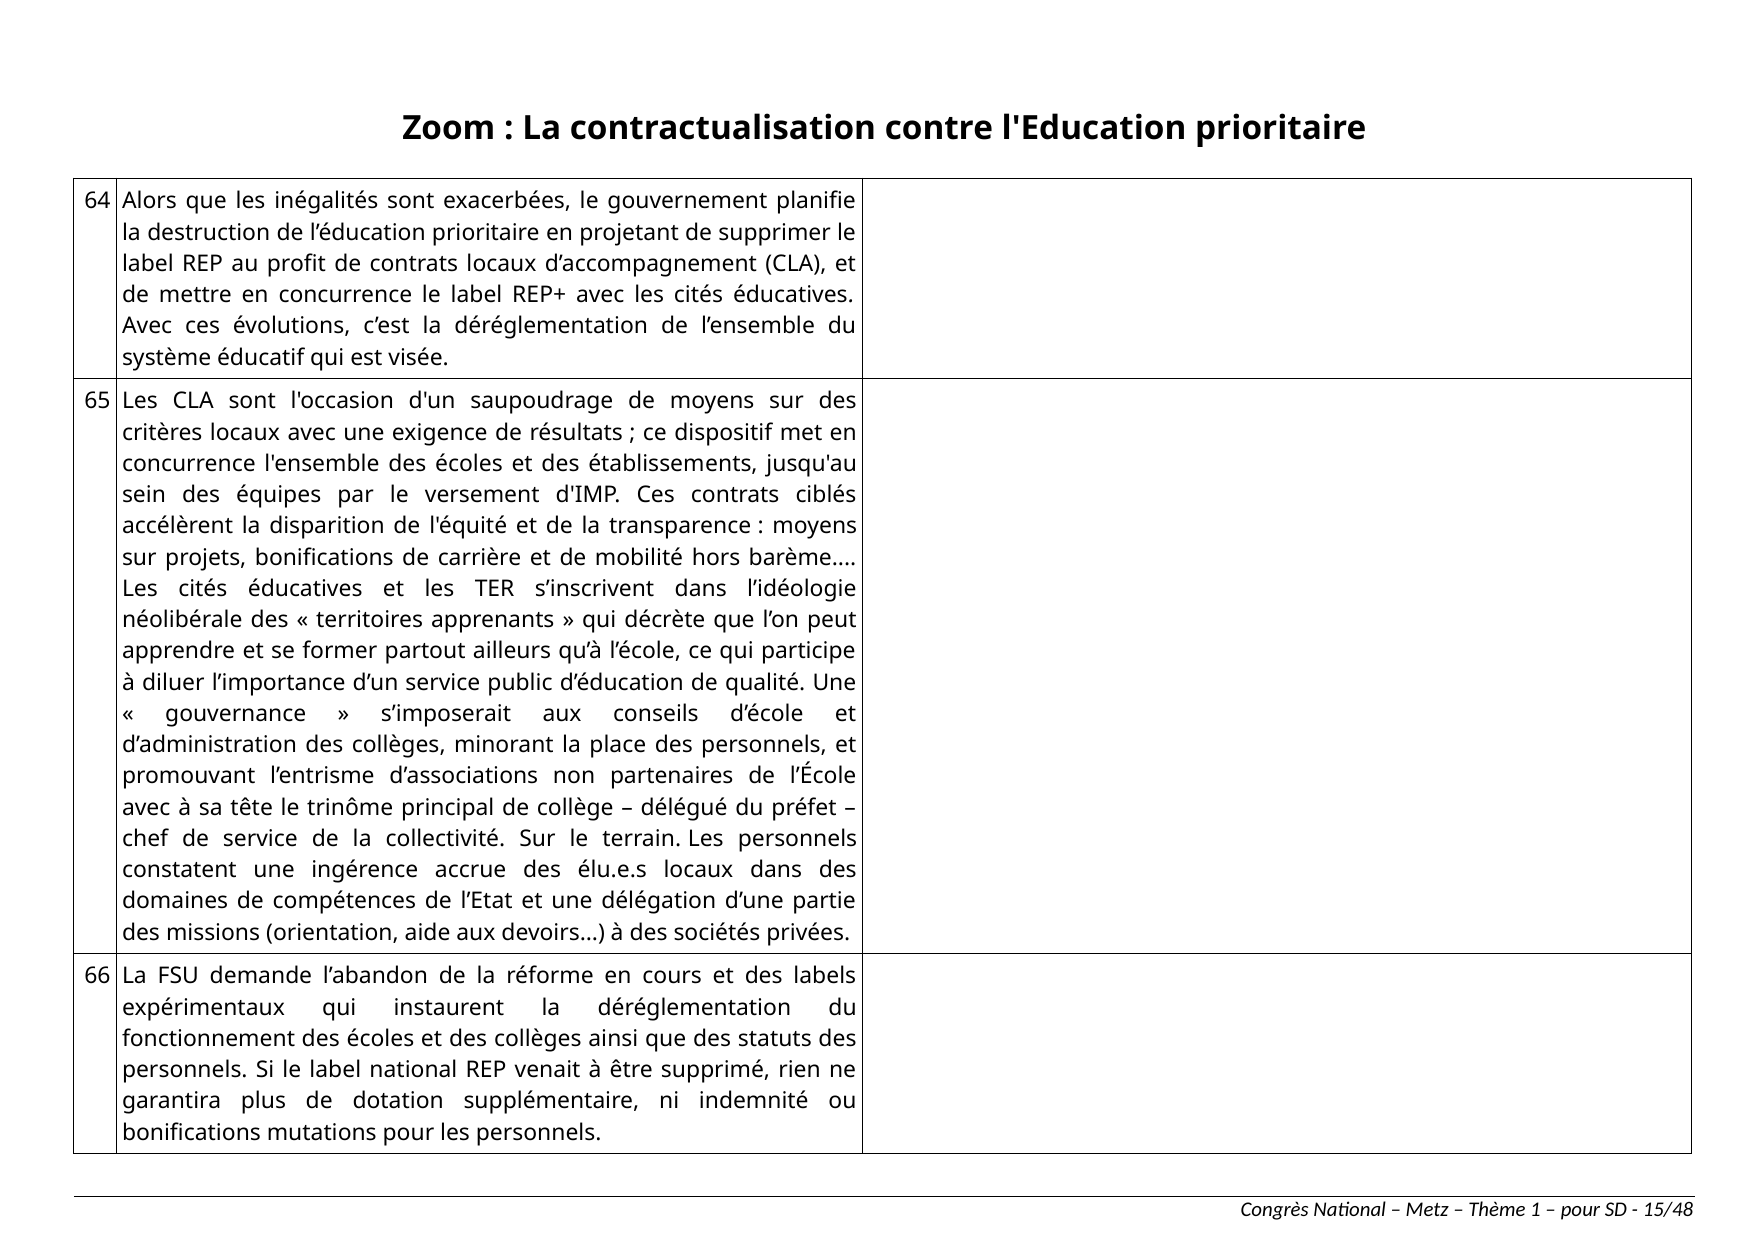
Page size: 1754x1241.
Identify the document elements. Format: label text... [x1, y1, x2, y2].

table_cell La FSU demande l’abandon de la réforme en cours et des labels expérimentaux qui instaurent la déréglementation du fonctionnement des écoles et des collèges ainsi que des statuts des personnels. Si le label national REP venait à être supprimé, rien ne garantira plus de dotation supplémentaire, ni indemnité ou bonifications mutations pour les personnels. [117, 954, 862, 1153]
table_header Alors que les inégalités sont exacerbées, le gouvernement planifie la destruction de l’éducation prioritaire en projetant de supprimer le label REP au profit de contrats locaux d’accompagnement (CLA), et de mettre en concurrence le label REP+ avec les cités éducatives. Avec ces évolutions, c’est la déréglementation de l’ensemble du système éducatif qui est visée. [117, 179, 862, 378]
table_cell 66 [74, 954, 116, 1153]
table_header 64 [74, 179, 116, 378]
table_cell [863, 379, 1691, 953]
table_cell 65 [74, 379, 116, 953]
table_header [863, 179, 1691, 378]
table_cell [863, 954, 1691, 1153]
table_cell Les CLA sont l'occasion d'un saupoudrage de moyens sur des critères locaux avec une exigence de résultats ; ce dispositif met en concurrence l'ensemble des écoles et des établissements, jusqu'au sein des équipes par le versement d'IMP. Ces contrats ciblés accélèrent la disparition de l'équité et de la transparence : moyens sur projets, bonifications de carrière et de mobilité hors barème.... Les cités éducatives et les TER s’inscrivent dans l’idéologie néolibérale des « territoires apprenants » qui décrète que l’on peut apprendre et se former partout ailleurs qu’à l’école, ce qui participe à diluer l’importance d’un service public d’éducation de qualité. Une « gouvernance » s’imposerait aux conseils d’école et d’administration des collèges, minorant la place des personnels, et promouvant l’entrisme d’associations non partenaires de l’École avec à sa tête le trinôme principal de collège – délégué du préfet – chef de service de la collectivité. Sur le terrain. Les personnels constatent une ingérence accrue des élu.e.s locaux dans des domaines de compétences de l’Etat et une délégation d’une partie des missions (orientation, aide aux devoirs…) à des sociétés privées. [117, 379, 862, 953]
text Zoom : La contractualisation contre l'Education prioritaire [74, 104, 1695, 149]
